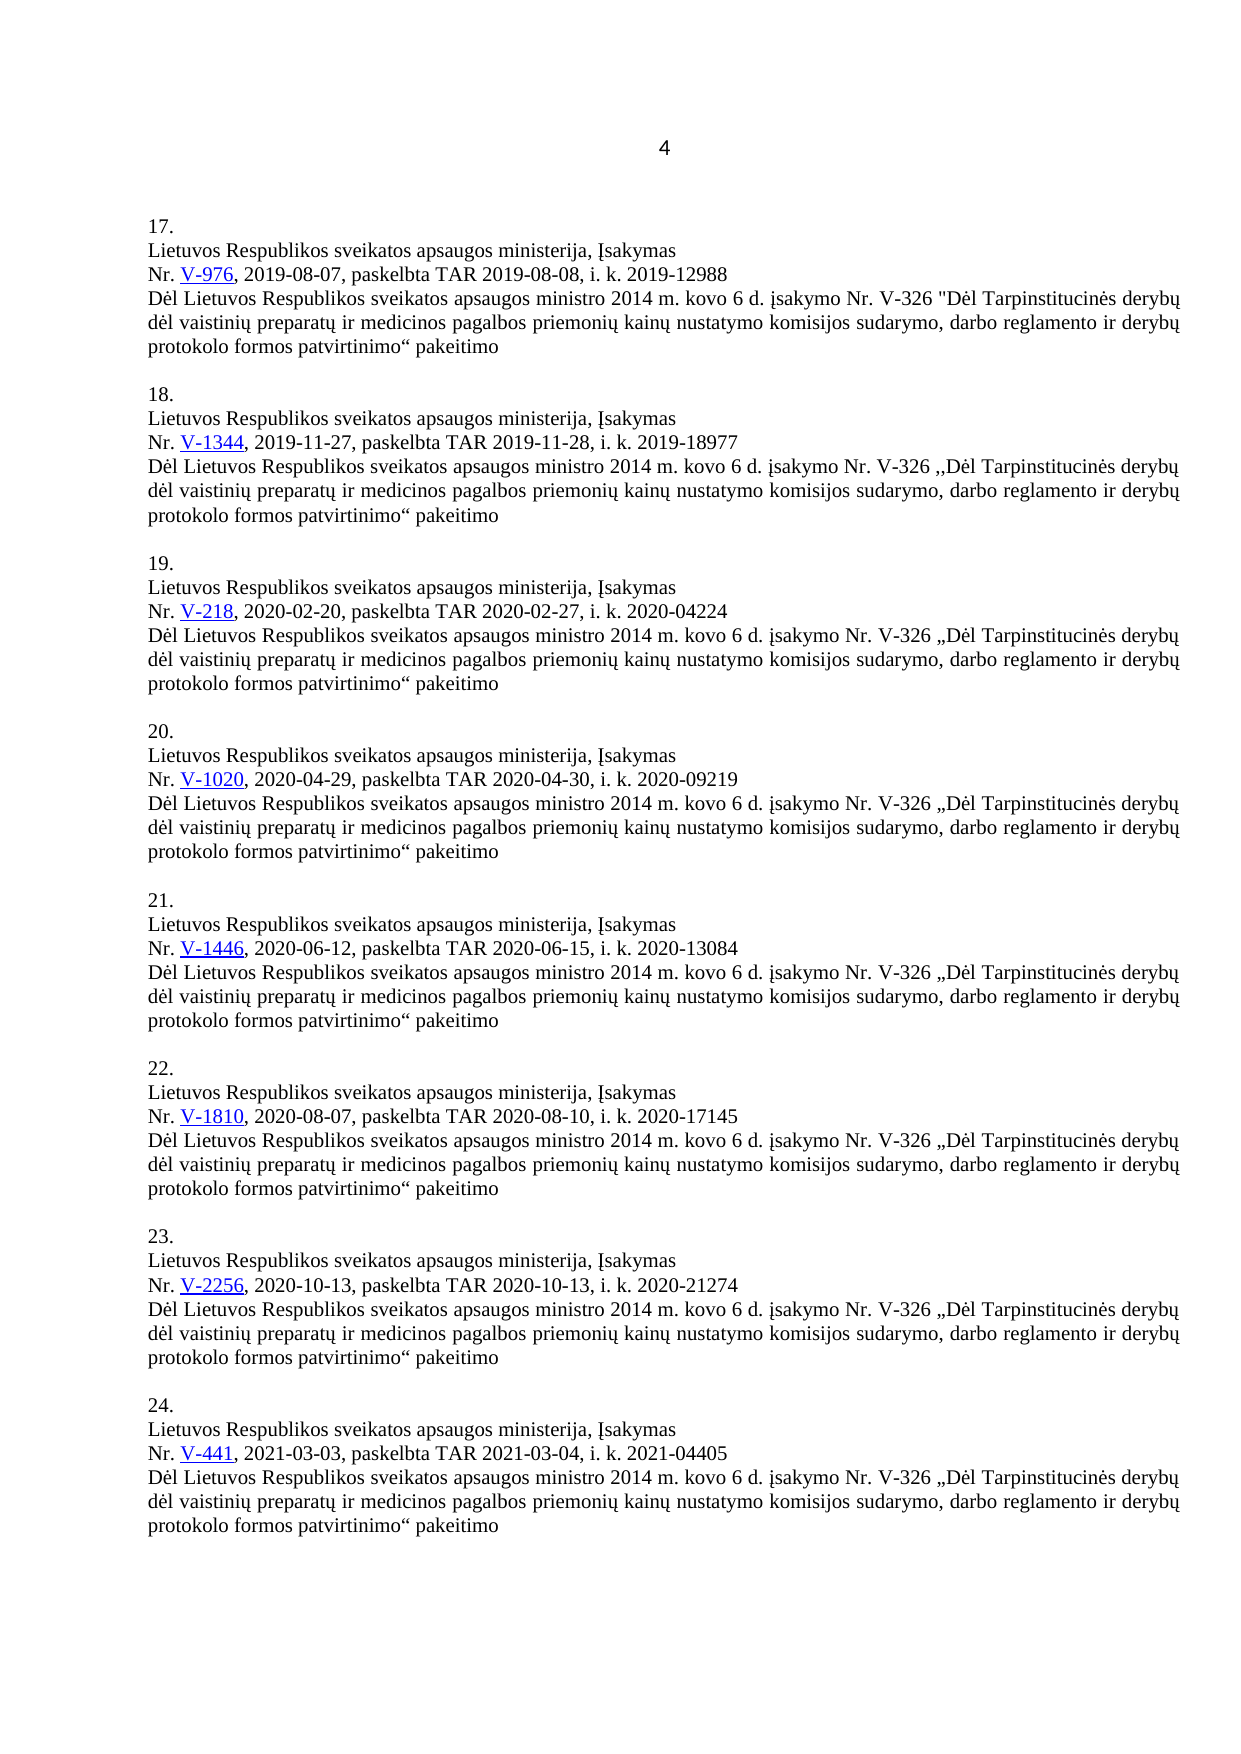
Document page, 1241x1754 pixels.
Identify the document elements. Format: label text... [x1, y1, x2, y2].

text Lietuvos Respublikos sveikatos apsaugos ministerija, Įsakymas [148, 575, 1181, 599]
text 19. [148, 551, 1181, 575]
text Lietuvos Respublikos sveikatos apsaugos ministerija, Įsakymas [148, 912, 1181, 936]
text Dėl Lietuvos Respublikos sveikatos apsaugos ministro 2014 m. kovo 6 d. įsakymo Nr. V-326 „Dėl Tarpinstitucinės derybų dėl vaistinių preparatų ir medicinos pagalbos priemonių kainų nustatymo komisijos sudarymo, darbo reglamento ir derybų protokolo formos patvirtinimo“ pakeitimo [148, 1465, 1181, 1537]
text Dėl Lietuvos Respublikos sveikatos apsaugos ministro 2014 m. kovo 6 d. įsakymo Nr. V-326 „Dėl Tarpinstitucinės derybų dėl vaistinių preparatų ir medicinos pagalbos priemonių kainų nustatymo komisijos sudarymo, darbo reglamento ir derybų protokolo formos patvirtinimo“ pakeitimo [148, 960, 1181, 1032]
text Lietuvos Respublikos sveikatos apsaugos ministerija, Įsakymas [148, 743, 1181, 767]
text Dėl Lietuvos Respublikos sveikatos apsaugos ministro 2014 m. kovo 6 d. įsakymo Nr. V-326 „Dėl Tarpinstitucinės derybų dėl vaistinių preparatų ir medicinos pagalbos priemonių kainų nustatymo komisijos sudarymo, darbo reglamento ir derybų protokolo formos patvirtinimo“ pakeitimo [148, 791, 1181, 863]
text Dėl Lietuvos Respublikos sveikatos apsaugos ministro 2014 m. kovo 6 d. įsakymo Nr. V-326 „Dėl Tarpinstitucinės derybų dėl vaistinių preparatų ir medicinos pagalbos priemonių kainų nustatymo komisijos sudarymo, darbo reglamento ir derybų protokolo formos patvirtinimo“ pakeitimo [148, 623, 1181, 695]
text 18. [148, 382, 1181, 406]
text Lietuvos Respublikos sveikatos apsaugos ministerija, Įsakymas [148, 238, 1181, 262]
text Lietuvos Respublikos sveikatos apsaugos ministerija, Įsakymas [148, 406, 1181, 430]
text 23. [148, 1224, 1181, 1248]
text Nr. V-441, 2021-03-03, paskelbta TAR 2021-03-04, i. k. 2021-04405 [148, 1441, 1181, 1465]
text Dėl Lietuvos Respublikos sveikatos apsaugos ministro 2014 m. kovo 6 d. įsakymo Nr. V-326 „Dėl Tarpinstitucinės derybų dėl vaistinių preparatų ir medicinos pagalbos priemonių kainų nustatymo komisijos sudarymo, darbo reglamento ir derybų protokolo formos patvirtinimo“ pakeitimo [148, 1128, 1181, 1200]
text 21. [148, 887, 1181, 912]
text Lietuvos Respublikos sveikatos apsaugos ministerija, Įsakymas [148, 1248, 1181, 1272]
text 17. [148, 214, 1181, 238]
text Nr. V-218, 2020-02-20, paskelbta TAR 2020-02-27, i. k. 2020-04224 [148, 599, 1181, 623]
text Nr. V-1810, 2020-08-07, paskelbta TAR 2020-08-10, i. k. 2020-17145 [148, 1104, 1181, 1128]
text Lietuvos Respublikos sveikatos apsaugos ministerija, Įsakymas [148, 1080, 1181, 1104]
text 20. [148, 719, 1181, 743]
text Lietuvos Respublikos sveikatos apsaugos ministerija, Įsakymas [148, 1417, 1181, 1441]
text 24. [148, 1393, 1181, 1417]
text 22. [148, 1056, 1181, 1080]
text Dėl Lietuvos Respublikos sveikatos apsaugos ministro 2014 m. kovo 6 d. įsakymo Nr. V-326 "Dėl Tarpinstitucinės derybų dėl vaistinių preparatų ir medicinos pagalbos priemonių kainų nustatymo komisijos sudarymo, darbo reglamento ir derybų protokolo formos patvirtinimo“ pakeitimo [148, 286, 1181, 358]
text Nr. V-976, 2019-08-07, paskelbta TAR 2019-08-08, i. k. 2019-12988 [148, 262, 1181, 286]
text Dėl Lietuvos Respublikos sveikatos apsaugos ministro 2014 m. kovo 6 d. įsakymo Nr. V-326 ,,Dėl Tarpinstitucinės derybų dėl vaistinių preparatų ir medicinos pagalbos priemonių kainų nustatymo komisijos sudarymo, darbo reglamento ir derybų protokolo formos patvirtinimo“ pakeitimo [148, 454, 1181, 527]
text Nr. V-1020, 2020-04-29, paskelbta TAR 2020-04-30, i. k. 2020-09219 [148, 767, 1181, 791]
text Nr. V-1344, 2019-11-27, paskelbta TAR 2019-11-28, i. k. 2019-18977 [148, 430, 1181, 454]
text Nr. V-1446, 2020-06-12, paskelbta TAR 2020-06-15, i. k. 2020-13084 [148, 936, 1181, 960]
text Dėl Lietuvos Respublikos sveikatos apsaugos ministro 2014 m. kovo 6 d. įsakymo Nr. V-326 „Dėl Tarpinstitucinės derybų dėl vaistinių preparatų ir medicinos pagalbos priemonių kainų nustatymo komisijos sudarymo, darbo reglamento ir derybų protokolo formos patvirtinimo“ pakeitimo [148, 1297, 1181, 1369]
text Nr. V-2256, 2020-10-13, paskelbta TAR 2020-10-13, i. k. 2020-21274 [148, 1272, 1181, 1297]
